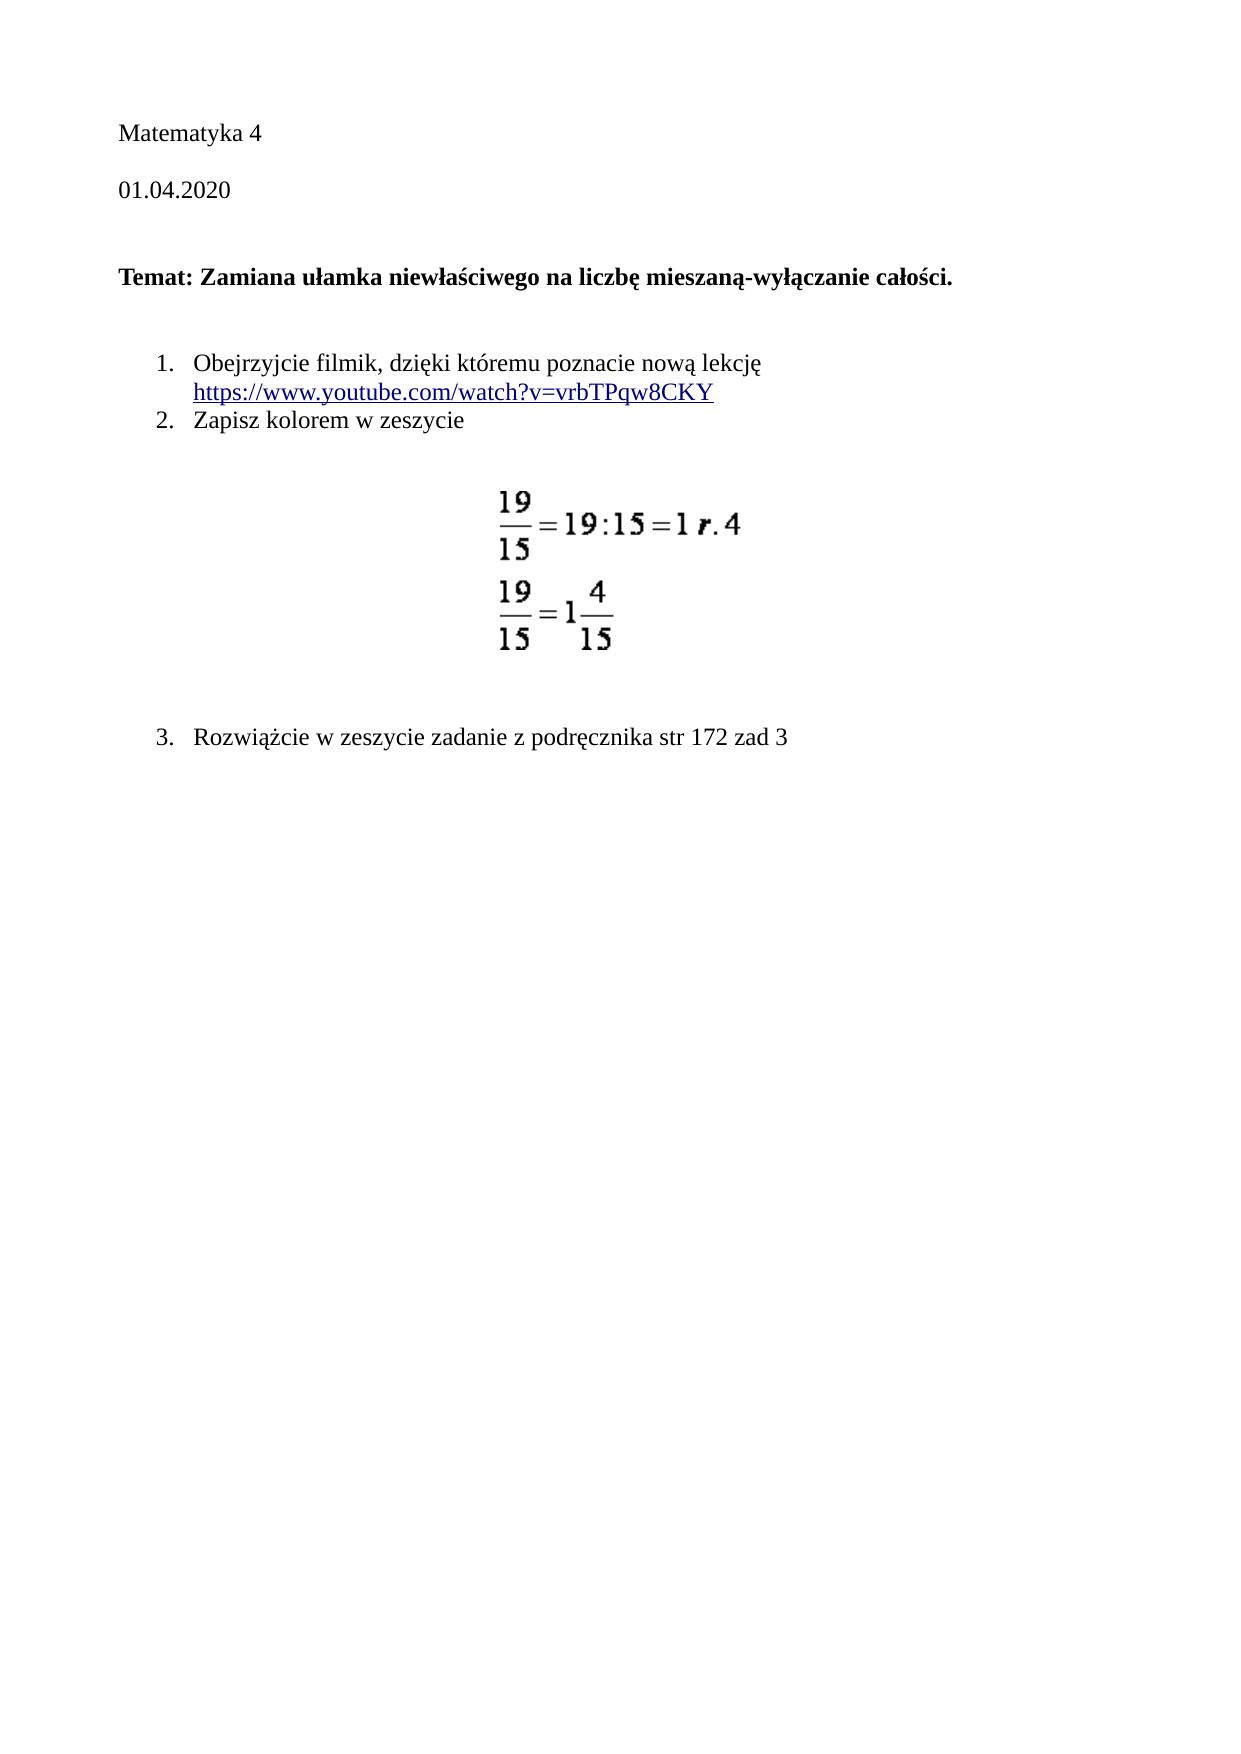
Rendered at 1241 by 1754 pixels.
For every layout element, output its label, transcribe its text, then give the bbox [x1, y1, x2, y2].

list Zapisz kolorem w zeszycie [156, 406, 1122, 434]
list Obejrzyjcie filmik, dzięki któremu poznacie nową lekcję [156, 348, 1122, 377]
text 01.04.2020 [118, 176, 1122, 204]
picture [499, 491, 741, 650]
list Rozwiążcie w zeszycie zadanie z podręcznika str 172 zad 3 [156, 722, 1122, 751]
text Temat: Zamiana ułamka niewłaściwego na liczbę mieszaną-wyłączanie całości. [118, 262, 1122, 291]
text Matematyka 4 [118, 118, 1122, 147]
list https://www.youtube.com/watch?v=vrbTPqw8CKY [156, 377, 1122, 406]
